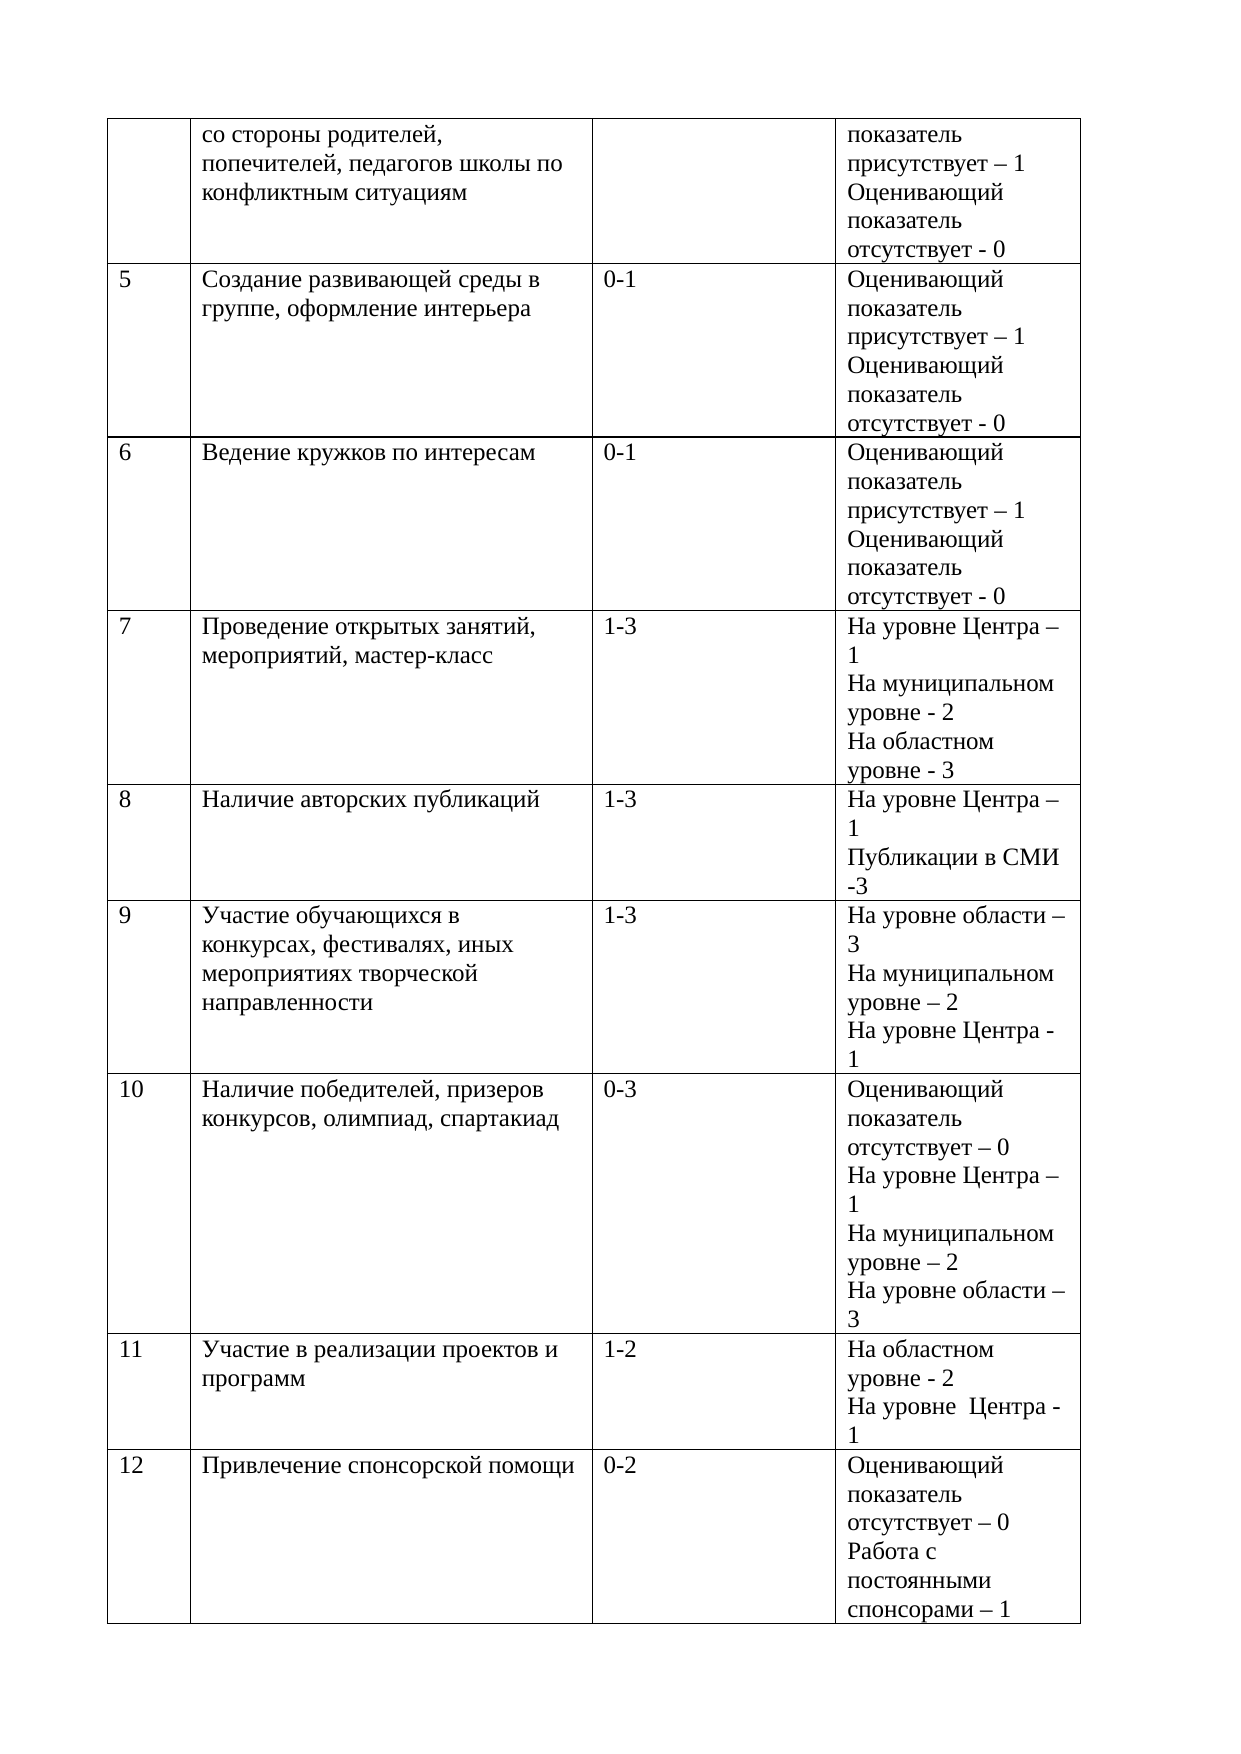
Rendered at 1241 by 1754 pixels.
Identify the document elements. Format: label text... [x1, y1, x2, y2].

table_cell 1-3 [593, 611, 835, 783]
table_cell Оценивающий показатель присутствует – 1 Оценивающий показатель отсутствует - 0 [836, 264, 1080, 436]
table_cell Наличие победителей, призеров конкурсов, олимпиад, спартакиад [191, 1074, 592, 1333]
table_cell Участие в реализации проектов и программ [191, 1334, 592, 1449]
table_cell На уровне Центра – 1 Публикации в СМИ -3 [836, 785, 1080, 899]
table_cell Ведение кружков по интересам [191, 438, 592, 610]
table_cell 11 [108, 1334, 190, 1449]
table_cell 0-3 [593, 1074, 835, 1333]
table_cell 7 [108, 611, 190, 783]
table_cell 10 [108, 1074, 190, 1333]
table_cell Участие обучающихся в конкурсах, фестивалях, иных мероприятиях творческой направленности [191, 901, 592, 1073]
table_cell Оценивающий показатель отсутствует – 0 Работа с постоянными спонсорами – 1 [836, 1450, 1080, 1622]
table_cell со стороны родителей, попечителей, педагогов школы по конфликтным ситуациям [191, 119, 592, 263]
table_cell На областном уровне - 2 На уровне Центра - 1 [836, 1334, 1080, 1449]
table_cell 0-2 [593, 1450, 835, 1622]
table_cell [593, 119, 835, 263]
table_cell [108, 119, 190, 263]
table_cell На уровне Центра – 1 На муниципальном уровне - 2 На областном уровне - 3 [836, 611, 1080, 783]
table_cell 1-3 [593, 785, 835, 899]
table_cell Наличие авторских публикаций [191, 785, 592, 899]
table_cell 0-1 [593, 438, 835, 610]
table_cell На уровне области – 3 На муниципальном уровне – 2 На уровне Центра - 1 [836, 901, 1080, 1073]
table_cell 5 [108, 264, 190, 436]
table_cell 8 [108, 785, 190, 899]
table_cell Привлечение спонсорской помощи [191, 1450, 592, 1622]
table_cell Проведение открытых занятий, мероприятий, мастер-класс [191, 611, 592, 783]
table_cell Оценивающий показатель присутствует – 1 Оценивающий показатель отсутствует - 0 [836, 438, 1080, 610]
table_cell Оценивающий показатель отсутствует – 0 На уровне Центра – 1 На муниципальном уровне – 2 На уровне области – 3 [836, 1074, 1080, 1333]
table_cell 1-2 [593, 1334, 835, 1449]
table_cell 12 [108, 1450, 190, 1622]
table_cell 1-3 [593, 901, 835, 1073]
table_cell 9 [108, 901, 190, 1073]
table_cell Создание развивающей среды в группе, оформление интерьера [191, 264, 592, 436]
table_cell 0-1 [593, 264, 835, 436]
table_cell 6 [108, 438, 190, 610]
table_cell показатель присутствует – 1 Оценивающий показатель отсутствует - 0 [836, 119, 1080, 263]
